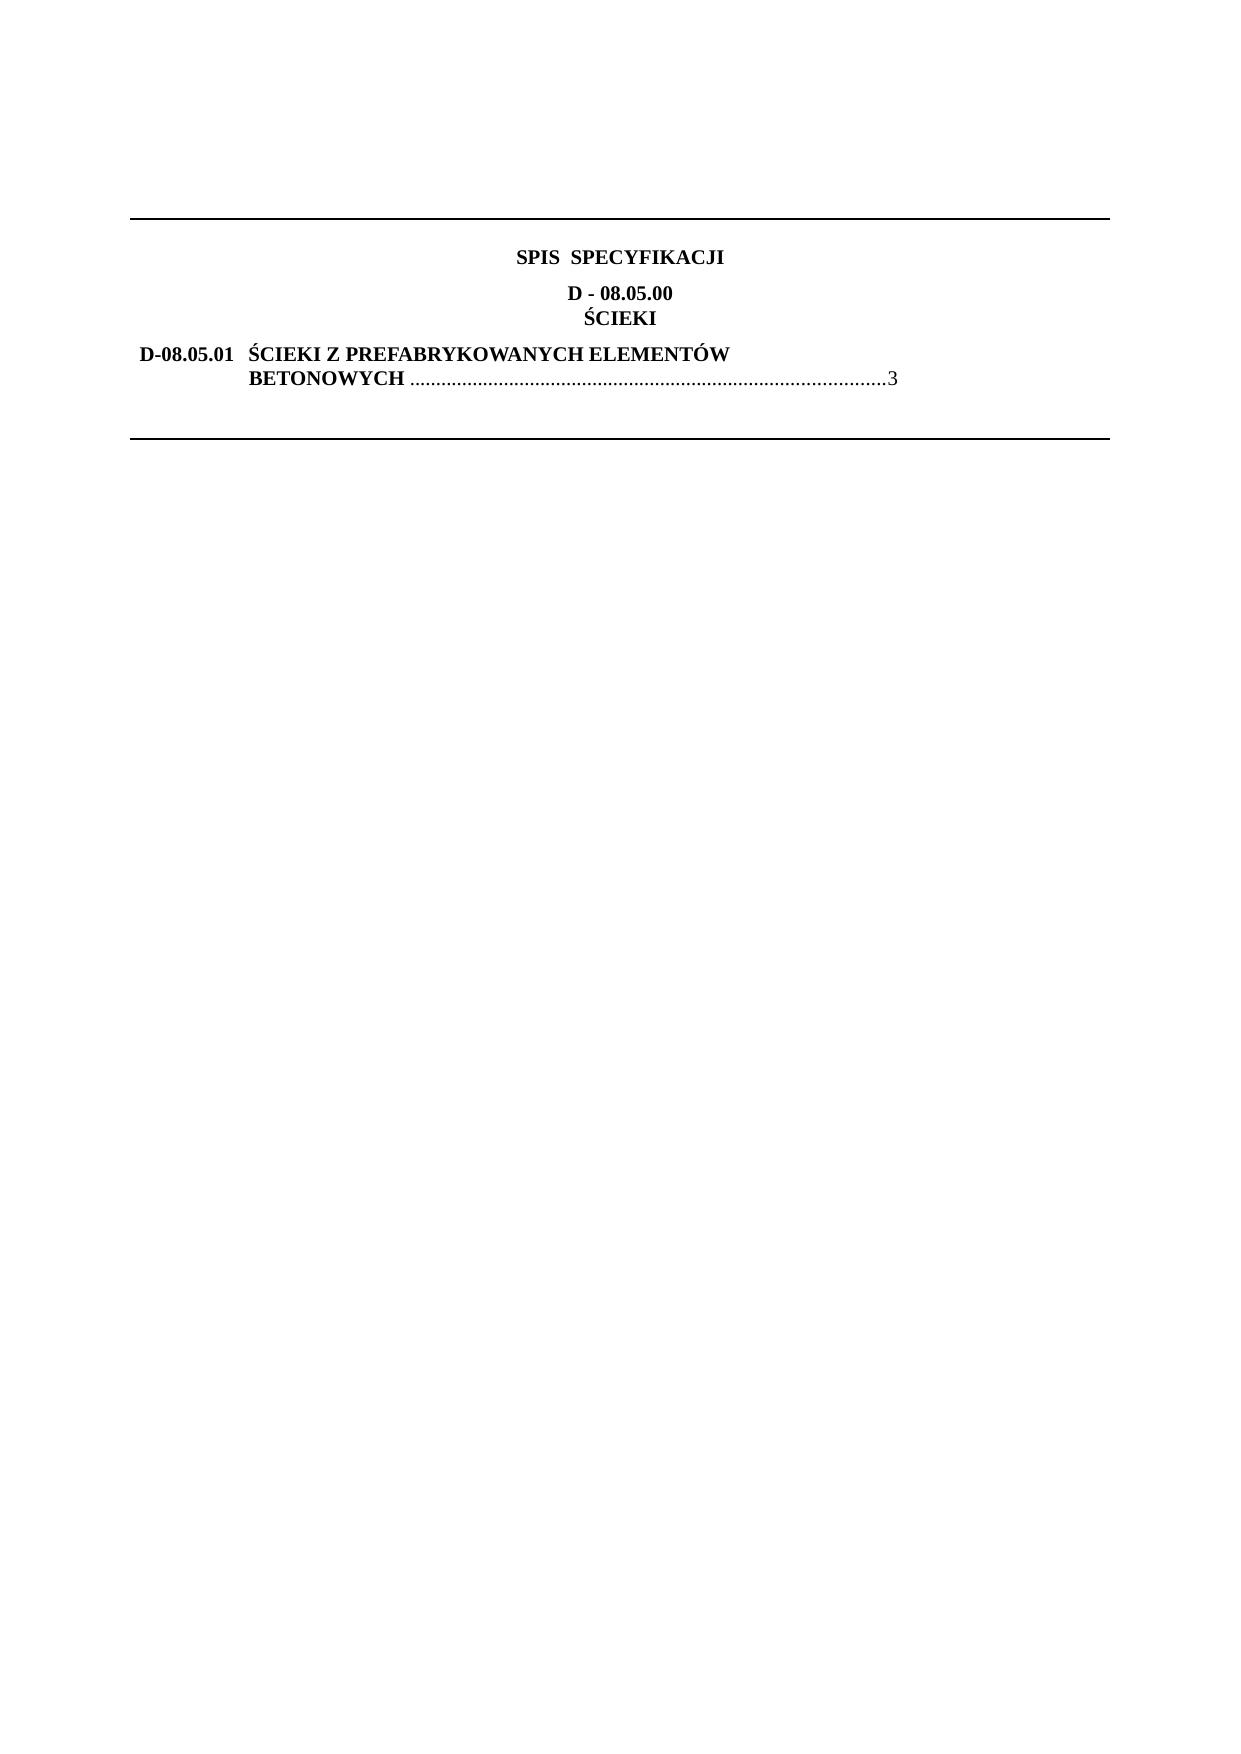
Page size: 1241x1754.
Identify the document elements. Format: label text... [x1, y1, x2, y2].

text D-08.05.01 ŚCIEKI Z PREFABRYKOWANYCH ELEMENTÓW [139, 342, 1110, 366]
text BETONOWYCH 3 [139, 366, 1110, 390]
text SPIS SPECYFIKACJI [130, 245, 1110, 269]
text D - 08.05.00 [130, 281, 1110, 305]
text ŚCIEKI [130, 305, 1110, 329]
